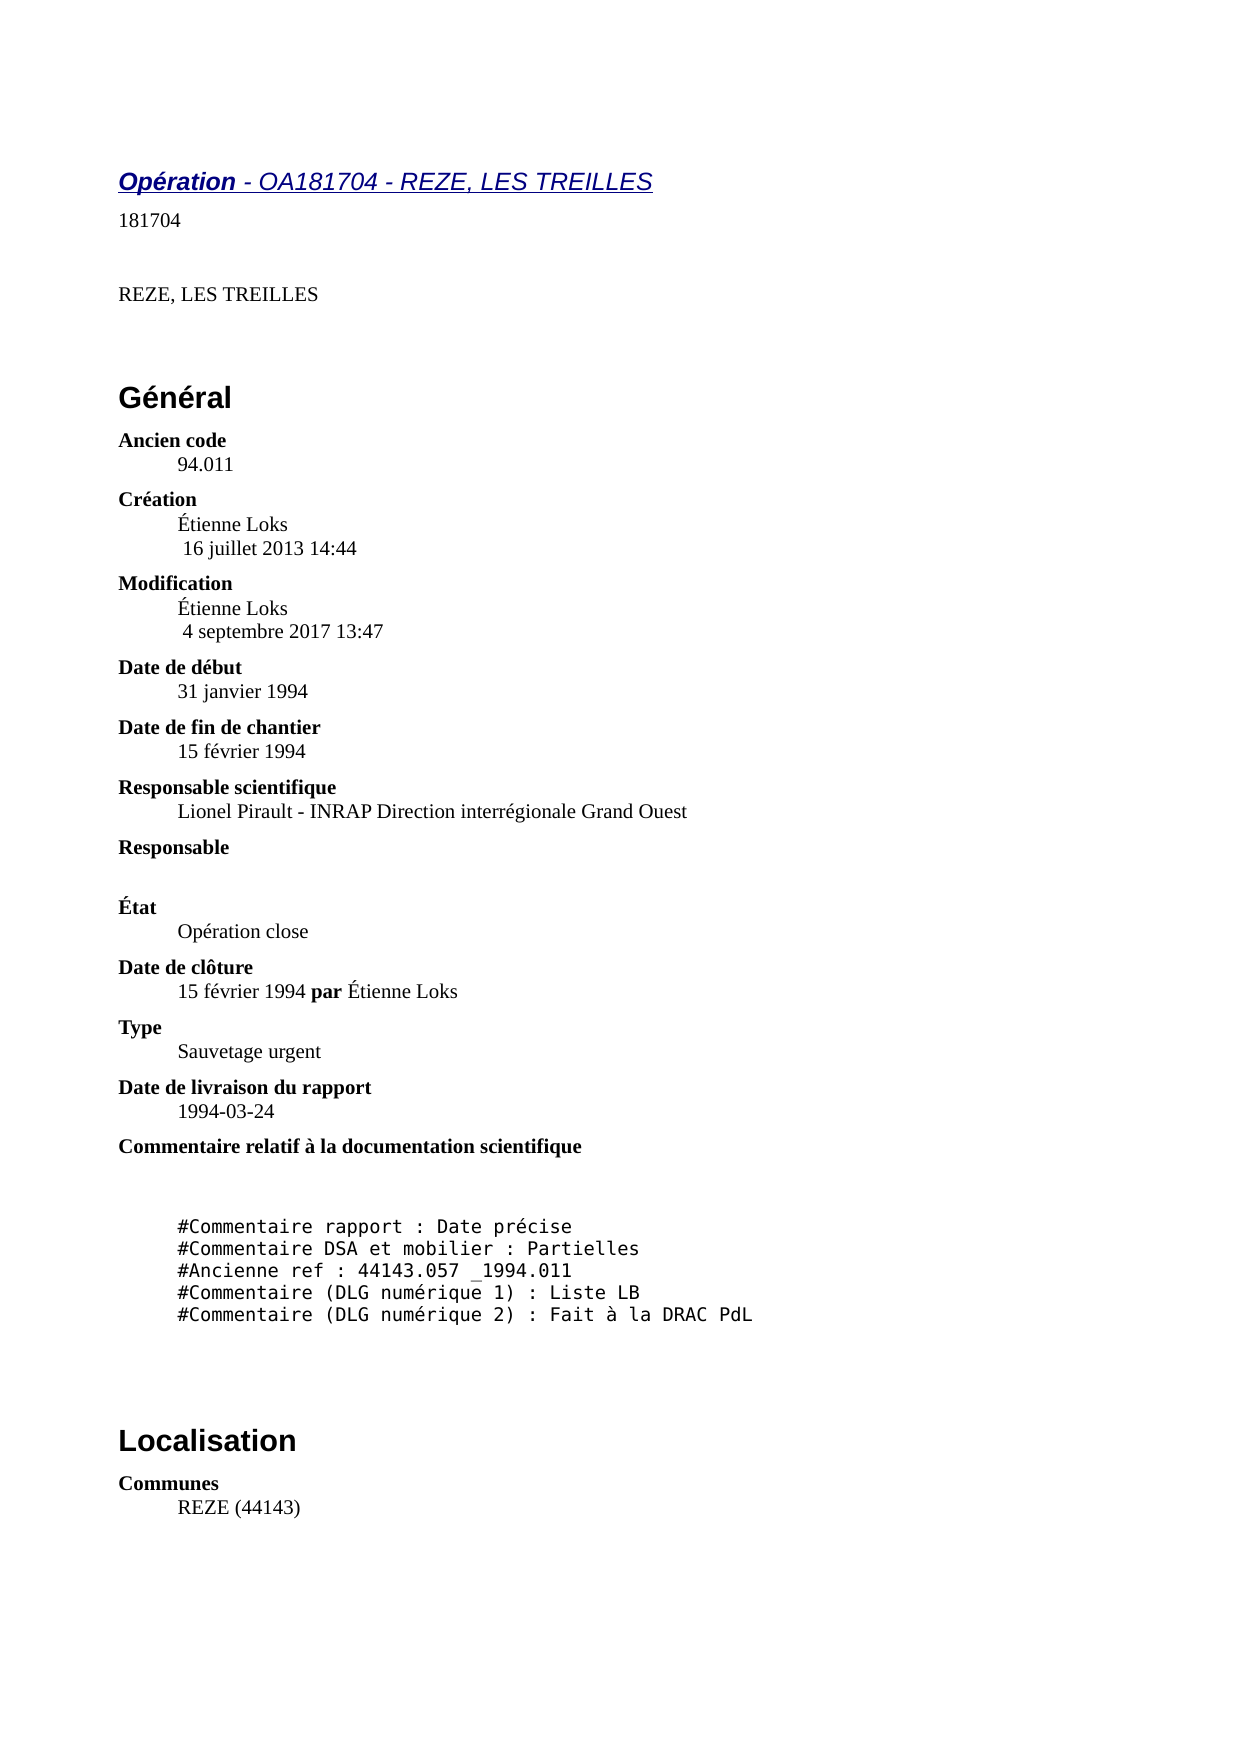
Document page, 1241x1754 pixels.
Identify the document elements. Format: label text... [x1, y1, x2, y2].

text Date de début [118, 655, 1122, 679]
text 181704 [118, 208, 1122, 232]
text Étienne Loks 16 juillet 2013 14:44 [177, 511, 1122, 559]
subtitle Général [118, 380, 1122, 415]
text Commentaire relatif à la documentation scientifique [118, 1134, 1122, 1158]
text #Commentaire rapport : Date précise #Commentaire DSA et mobilier : Partielles #Ancienne ref : 44143.057 _1994.011 #Commentaire (DLG numérique 1) : Liste LB #Commentaire (DLG numérique 2) : Fait à la DRAC PdL [177, 1194, 1063, 1326]
text 15 février 1994 [177, 739, 1122, 763]
text 94.011 [177, 452, 1122, 476]
subtitle Opération - OA181704 - REZE, LES TREILLES [118, 167, 1122, 196]
text Étienne Loks 4 septembre 2017 13:47 [177, 595, 1122, 643]
text 31 janvier 1994 [177, 679, 1122, 703]
text REZE, LES TREILLES [118, 282, 1122, 306]
text Responsable scientifique [118, 775, 1122, 799]
text 15 février 1994 par Étienne Loks [177, 979, 1122, 1003]
text État [118, 895, 1122, 919]
text Opération close [177, 919, 1122, 943]
text Ancien code [118, 427, 1122, 452]
text Responsable [118, 835, 1122, 859]
text Modification [118, 571, 1122, 595]
text 1994-03-24 [177, 1099, 1122, 1123]
text Date de fin de chantier [118, 715, 1122, 739]
text Type [118, 1015, 1122, 1039]
subtitle Localisation [118, 1423, 1122, 1458]
text Date de clôture [118, 955, 1122, 979]
text Lionel Pirault - INRAP Direction interrégionale Grand Ouest [177, 799, 1122, 823]
text Création [118, 487, 1122, 511]
text Communes [118, 1471, 1122, 1495]
text REZE (44143) [177, 1495, 1122, 1519]
text Date de livraison du rapport [118, 1074, 1122, 1099]
text Sauvetage urgent [177, 1039, 1122, 1063]
